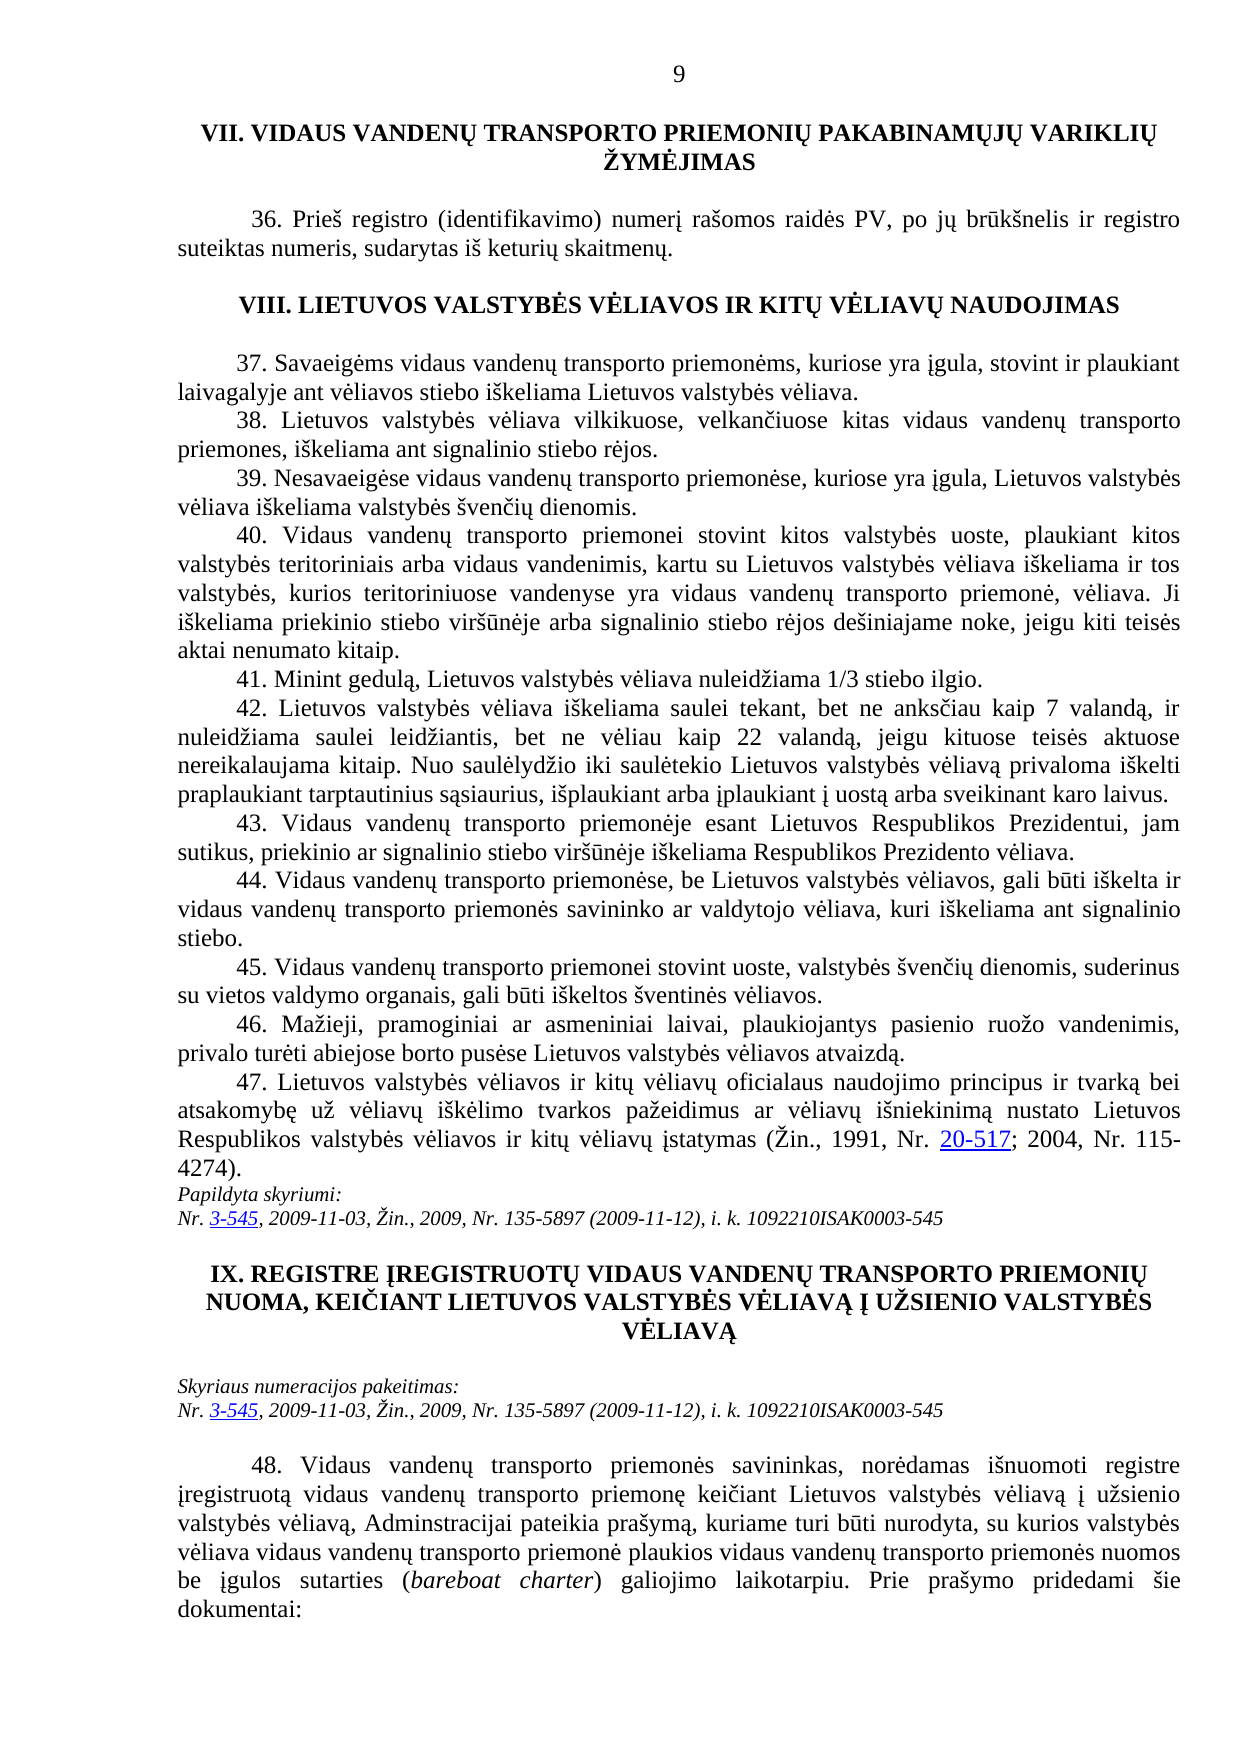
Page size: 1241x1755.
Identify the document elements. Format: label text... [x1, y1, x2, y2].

text 42. Lietuvos valstybės vėliava iškeliama saulei tekant, bet ne anksčiau kaip 7 valandą, ir nuleidžiama saulei leidžiantis, bet ne vėliau kaip 22 valandą, jeigu kituose teisės aktuose nereikalaujama kitaip. Nuo saulėlydžio iki saulėtekio Lietuvos valstybės vėliavą privaloma iškelti praplaukiant tarptautinius sąsiaurius, išplaukiant arba įplaukiant į uostą arba sveikinant karo laivus. [177, 693, 1181, 808]
text 48. Vidaus vandenų transporto priemonės savininkas, norėdamas išnuomoti registre įregistruotą vidaus vandenų transporto priemonę keičiant Lietuvos valstybės vėliavą į užsienio valstybės vėliavą, Adminstracijai pateikia prašymą, kuriame turi būti nurodyta, su kurios valstybės vėliava vidaus vandenų transporto priemonė plaukios vidaus vandenų transporto priemonės nuomos be įgulos sutarties (bareboat charter) galiojimo laikotarpiu. Prie prašymo pridedami šie dokumentai: [177, 1451, 1181, 1623]
text VIII. LIETUVOS VALSTYBĖS VĖLIAVOS IR KITŲ VĖLIAVŲ NAUDOJIMAS [177, 291, 1181, 319]
text Nr. 3-545, 2009-11-03, Žin., 2009, Nr. 135-5897 (2009-11-12), i. k. 1092210ISAK0003-545 [177, 1398, 1181, 1422]
text Skyriaus numeracijos pakeitimas: [177, 1374, 1181, 1398]
text 47. Lietuvos valstybės vėliavos ir kitų vėliavų oficialaus naudojimo principus ir tvarką bei atsakomybę už vėliavų iškėlimo tvarkos pažeidimus ar vėliavų išniekinimą nustato Lietuvos Respublikos valstybės vėliavos ir kitų vėliavų įstatymas (Žin., 1991, Nr. 20-517; 2004, Nr. 115-4274). [177, 1067, 1181, 1182]
text IX. REGISTRE ĮREGISTRUOTŲ VIDAUS VANDENŲ TRANSPORTO PRIEMONIŲ NUOMA, KEIČIANT LIETUVOS VALSTYBĖS VĖLIAVĄ Į UŽSIENIO VALSTYBĖS VĖLIAVĄ [177, 1259, 1181, 1345]
text 41. Minint gedulą, Lietuvos valstybės vėliava nuleidžiama 1/3 stiebo ilgio. [177, 664, 1181, 693]
text 40. Vidaus vandenų transporto priemonei stovint kitos valstybės uoste, plaukiant kitos valstybės teritoriniais arba vidaus vandenimis, kartu su Lietuvos valstybės vėliava iškeliama ir tos valstybės, kurios teritoriniuose vandenyse yra vidaus vandenų transporto priemonė, vėliava. Ji iškeliama priekinio stiebo viršūnėje arba signalinio stiebo rėjos dešiniajame noke, jeigu kiti teisės aktai nenumato kitaip. [177, 521, 1181, 664]
text 46. Mažieji, pramoginiai ar asmeniniai laivai, plaukiojantys pasienio ruožo vandenimis, privalo turėti abiejose borto pusėse Lietuvos valstybės vėliavos atvaizdą. [177, 1009, 1181, 1067]
text 39. Nesavaeigėse vidaus vandenų transporto priemonėse, kuriose yra įgula, Lietuvos valstybės vėliava iškeliama valstybės švenčių dienomis. [177, 463, 1181, 521]
text VII. VIDAUS VANDENŲ TRANSPORTO PRIEMONIŲ PAKABINAMŲJŲ VARIKLIŲ ŽYMĖJIMAS [177, 118, 1181, 176]
text 38. Lietuvos valstybės vėliava vilkikuose, velkančiuose kitas vidaus vandenų transporto priemones, iškeliama ant signalinio stiebo rėjos. [177, 406, 1181, 463]
text 36. Prieš registro (identifikavimo) numerį rašomos raidės PV, po jų brūkšnelis ir registro suteiktas numeris, sudarytas iš keturių skaitmenų. [177, 204, 1181, 262]
text 45. Vidaus vandenų transporto priemonei stovint uoste, valstybės švenčių dienomis, suderinus su vietos valdymo organais, gali būti iškeltos šventinės vėliavos. [177, 952, 1181, 1009]
text Nr. 3-545, 2009-11-03, Žin., 2009, Nr. 135-5897 (2009-11-12), i. k. 1092210ISAK0003-545 [177, 1206, 1181, 1230]
text 37. Savaeigėms vidaus vandenų transporto priemonėms, kuriose yra įgula, stovint ir plaukiant laivagalyje ant vėliavos stiebo iškeliama Lietuvos valstybės vėliava. [177, 348, 1181, 406]
text Papildyta skyriumi: [177, 1182, 1181, 1206]
text 44. Vidaus vandenų transporto priemonėse, be Lietuvos valstybės vėliavos, gali būti iškelta ir vidaus vandenų transporto priemonės savininko ar valdytojo vėliava, kuri iškeliama ant signalinio stiebo. [177, 866, 1181, 952]
text 43. Vidaus vandenų transporto priemonėje esant Lietuvos Respublikos Prezidentui, jam sutikus, priekinio ar signalinio stiebo viršūnėje iškeliama Respublikos Prezidento vėliava. [177, 808, 1181, 866]
